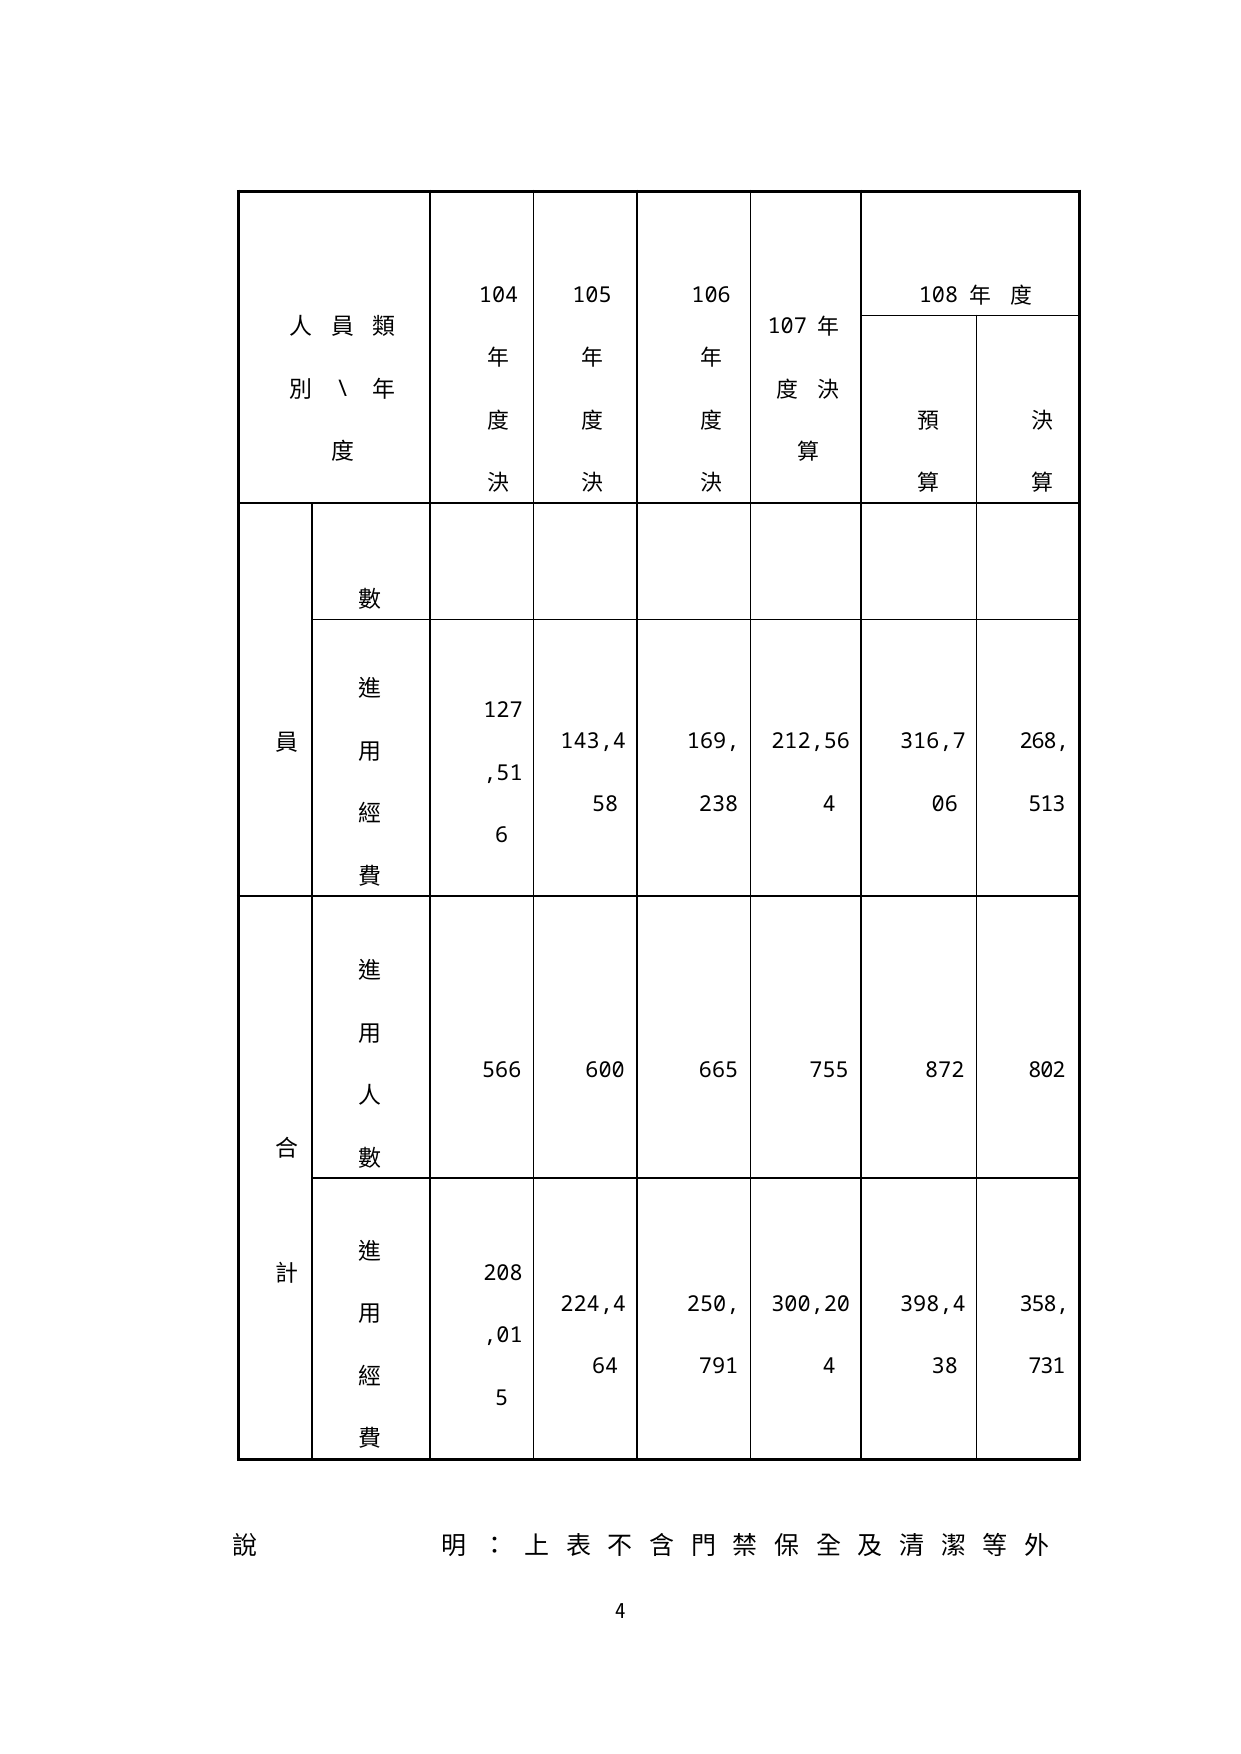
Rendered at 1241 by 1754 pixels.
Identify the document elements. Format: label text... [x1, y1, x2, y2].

table_header 106年度決算 [638, 193, 750, 502]
table_cell 300,204 [751, 1179, 860, 1458]
table_header 108年度 [862, 193, 1078, 314]
table_cell [977, 504, 1078, 619]
table_cell [431, 504, 533, 619]
table_cell 872 [862, 897, 976, 1177]
table_cell 398,438 [862, 1179, 976, 1458]
table_cell 員 [240, 504, 311, 895]
table_cell 665 [638, 897, 750, 1177]
table_cell 預算 [862, 316, 976, 502]
table_header 105年度決算 [534, 193, 636, 502]
table_header 104年度決算 [431, 193, 533, 502]
table_cell 600 [534, 897, 636, 1177]
table_cell 566 [431, 897, 533, 1177]
table_cell [638, 504, 750, 619]
table_cell 208,015 [431, 1179, 533, 1458]
table_cell 數 [313, 504, 429, 619]
table_header 107年度決算 [751, 193, 860, 502]
table_cell 127,516 [431, 620, 533, 895]
table_cell 212,564 [751, 620, 860, 895]
table_cell 進用經費 [313, 620, 429, 895]
text 說 明：上表不含門禁保全及清潔等外 [203, 1502, 1058, 1564]
table_cell 169,238 [638, 620, 750, 895]
table_cell 358,731 [977, 1179, 1078, 1458]
table_cell 224,464 [534, 1179, 636, 1458]
table_cell 進用經費 [313, 1179, 429, 1458]
table_cell 250,791 [638, 1179, 750, 1458]
table_cell [534, 504, 636, 619]
table_header 人員類別\年度 [240, 193, 429, 502]
table_cell 755 [751, 897, 860, 1177]
table_cell 進用人數 [313, 897, 429, 1177]
table_cell 316,706 [862, 620, 976, 895]
table_cell 268,513 [977, 620, 1078, 895]
table_cell 143,458 [534, 620, 636, 895]
table_cell 決算 [977, 316, 1078, 502]
table_cell [862, 504, 976, 619]
table_cell 合 計 [240, 897, 311, 1458]
table_cell [751, 504, 860, 619]
table_cell 802 [977, 897, 1078, 1177]
